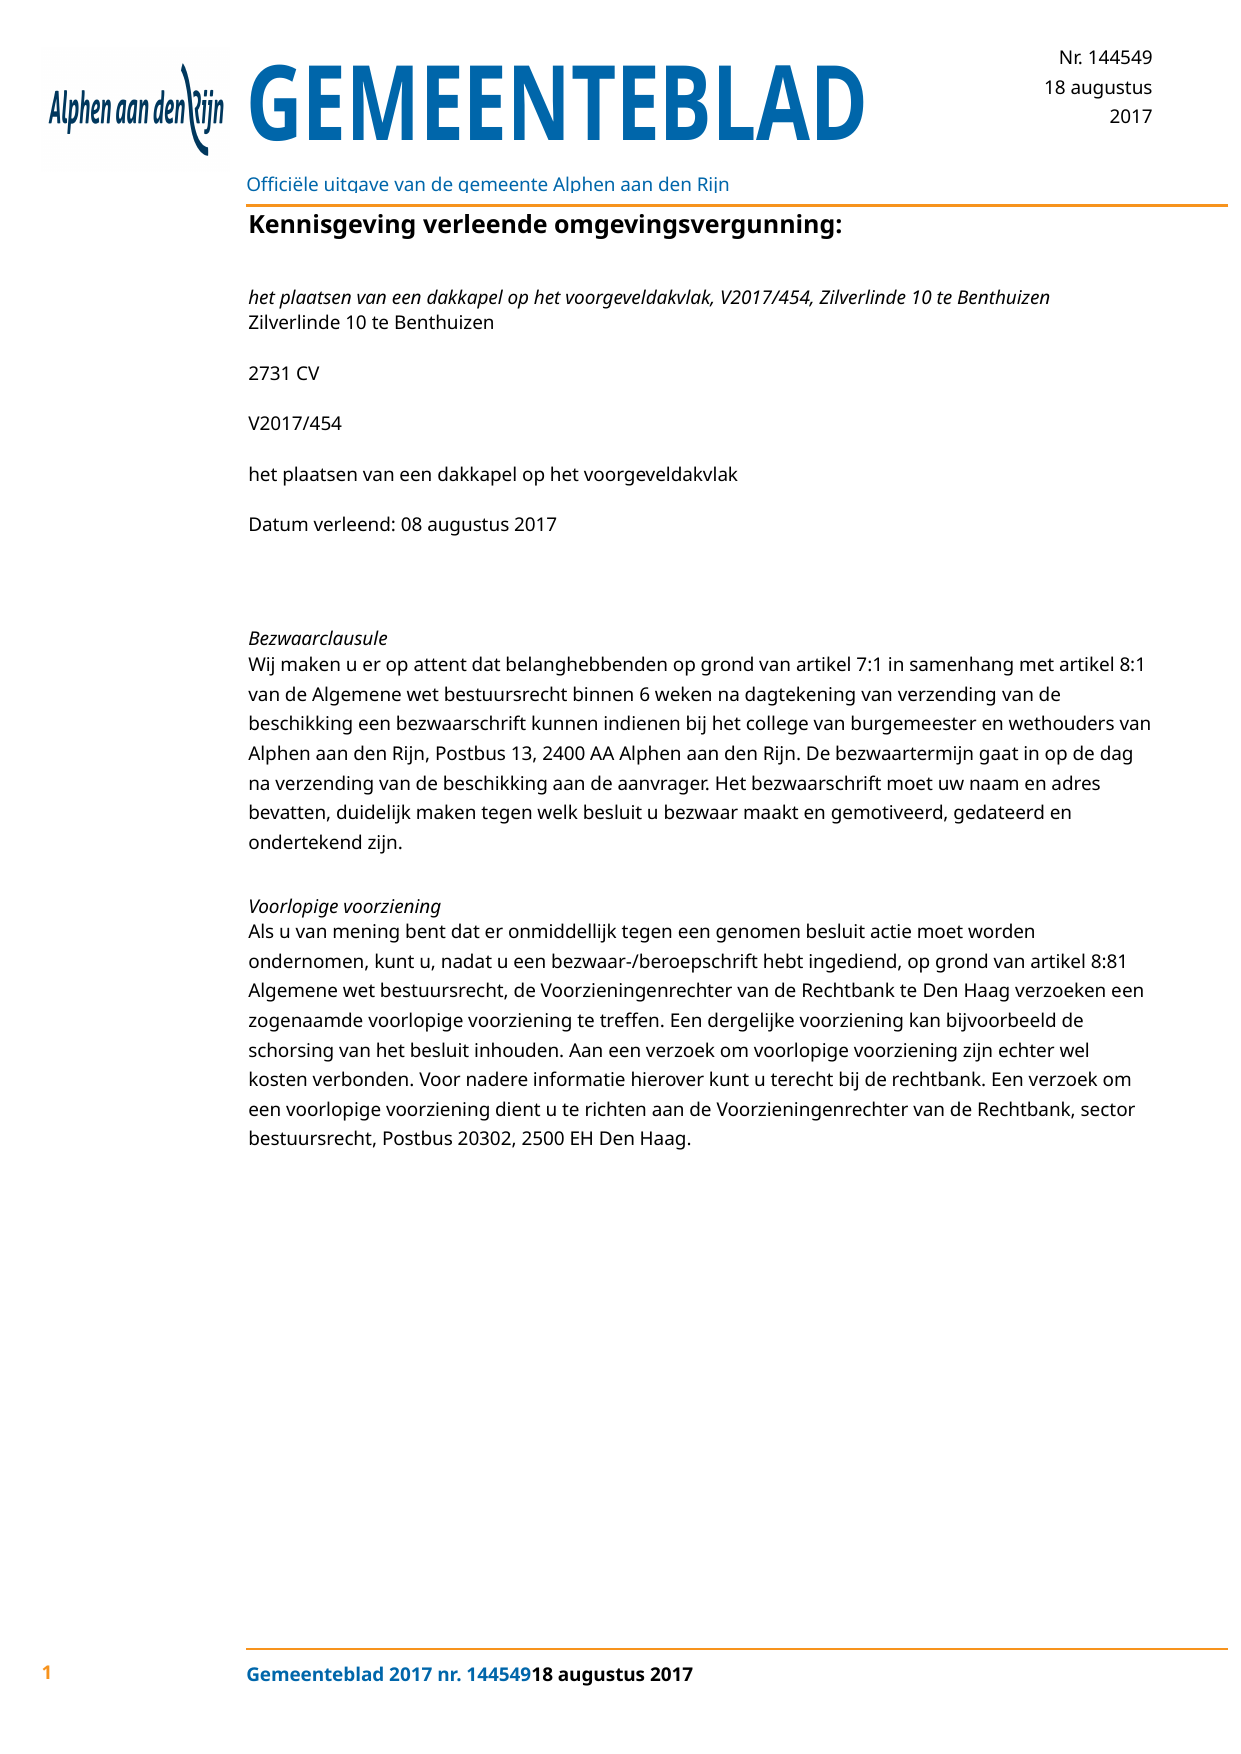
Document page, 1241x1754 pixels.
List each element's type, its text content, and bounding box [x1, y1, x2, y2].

text Kennisgeving verleende omgevingsvergunning: [248, 207, 1152, 241]
text het plaatsen van een dakkapel op het voorgeveldakvlak [248, 461, 1152, 487]
picture [41, 47, 231, 172]
text Wij maken u er op attent dat belanghebbenden op grond van artikel 7:1 in samenhang met artikel 8:1 van de Algemene wet bestuursrecht binnen 6 weken na dagtekening van verzending van de beschikking een bezwaarschrift kunnen indienen bij het college van burgemeester en wethouders van Alphen aan den Rijn, Postbus 13, 2400 AA Alphen aan den Rijn. De bezwaartermijn gaat in op de dag na verzending van de beschikking aan de aanvrager. Het bezwaarschrift moet uw naam en adres bevatten, duidelijk maken tegen welk besluit u bezwaar maakt en gemotiveerd, gedateerd en ondertekend zijn. [248, 651, 1152, 854]
text Bezwaarclausule [248, 626, 1152, 651]
text Voorlopige voorziening [248, 893, 1152, 918]
text het plaatsen van een dakkapel op het voorgeveldakvlak, V2017/454, Zilverlinde 10 te Benthuizen [248, 284, 1152, 309]
text V2017/454 [248, 410, 1152, 436]
text Zilverlinde 10 te Benthuizen [248, 309, 1152, 335]
text Als u van mening bent dat er onmiddellijk tegen een genomen besluit actie moet worden ondernomen, kunt u, nadat u een bezwaar-/beroepschrift hebt ingediend, op grond van artikel 8:81 Algemene wet bestuursrecht, de Voorzieningenrechter van de Rechtbank te Den Haag verzoeken een zogenaamde voorlopige voorziening te treffen. Een dergelijke voorziening kan bijvoorbeeld de schorsing van het besluit inhouden. Aan een verzoek om voorlopige voorziening zijn echter wel kosten verbonden. Voor nadere informatie hierover kunt u terecht bij de rechtbank. Een verzoek om een voorlopige voorziening dient u te richten aan de Voorzieningenrechter van de Rechtbank, sector bestuursrecht, Postbus 20302, 2500 EH Den Haag. [248, 918, 1152, 1151]
text 2731 CV [248, 360, 1152, 386]
text Datum verleend: 08 augustus 2017 [248, 511, 1152, 537]
